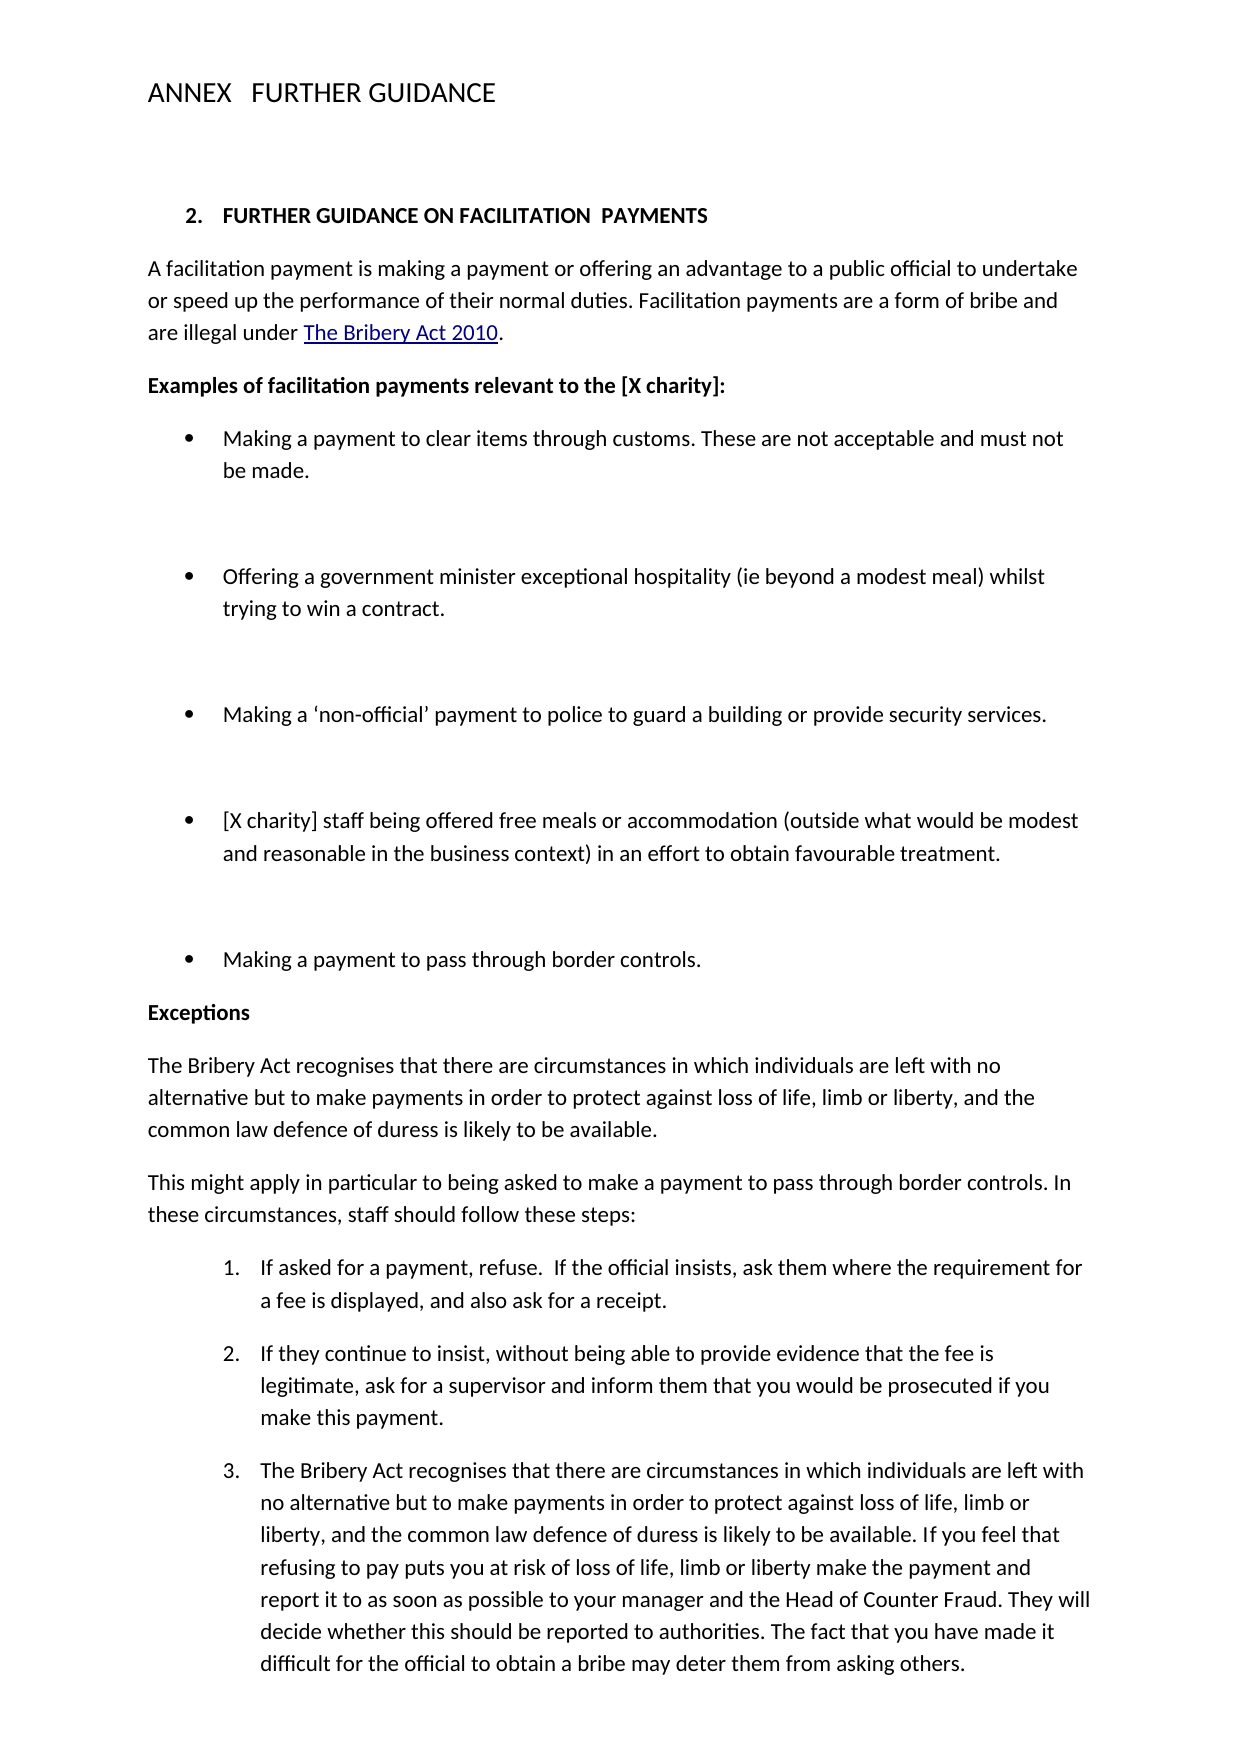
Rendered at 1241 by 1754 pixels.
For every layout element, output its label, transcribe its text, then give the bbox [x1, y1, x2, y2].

list Offering a government minister exceptional hospitality (ie beyond a modest meal) whilst trying to win a contract. [185, 562, 1092, 623]
list Making a payment to pass through border controls. [185, 945, 1092, 973]
text This might apply in particular to being asked to make a payment to pass through border controls. In these circumstances, staff should follow these steps: [148, 1168, 1092, 1228]
list FURTHER GUIDANCE ON FACILITATION PAYMENTS [185, 201, 1092, 229]
text The Bribery Act recognises that there are circumstances in which individuals are left with no alternative but to make payments in order to protect against loss of life, limb or liberty, and the common law defence of duress is likely to be available. [148, 1051, 1092, 1143]
text A facilitation payment is making a payment or offering an advantage to a public official to undertake or speed up the performance of their normal duties. Facilitation payments are a form of bribe and are illegal under The Bribery Act 2010. [148, 254, 1092, 346]
list [X charity] staff being offered free meals or accommodation (outside what would be modest and reasonable in the business context) in an effort to obtain favourable treatment. [185, 807, 1092, 867]
list Making a ‘non-official’ payment to police to guard a building or provide security services. [185, 701, 1092, 729]
text Examples of facilitation payments relevant to the [X charity]: [148, 371, 1092, 399]
list If they continue to insist, without being able to provide evidence that the fee is legitimate, ask for a supervisor and inform them that you would be prosecuted if you make this payment. [223, 1339, 1092, 1431]
list Making a payment to clear items through customs. These are not acceptable and must not be made. [185, 424, 1092, 484]
text Exceptions [148, 998, 1092, 1026]
list The Bribery Act recognises that there are circumstances in which individuals are left with no alternative but to make payments in order to protect against loss of life, limb or liberty, and the common law defence of duress is likely to be available. If you feel that refusing to pay puts you at risk of loss of life, limb or liberty make the payment and report it to as soon as possible to your manager and the Head of Counter Fraud. They will decide whether this should be reported to authorities. The fact that you have made it difficult for the official to obtain a bribe may deter them from asking others. [223, 1456, 1092, 1677]
list If asked for a payment, refuse. If the official insists, ask them where the requirement for a fee is displayed, and also ask for a receipt. [223, 1253, 1092, 1314]
